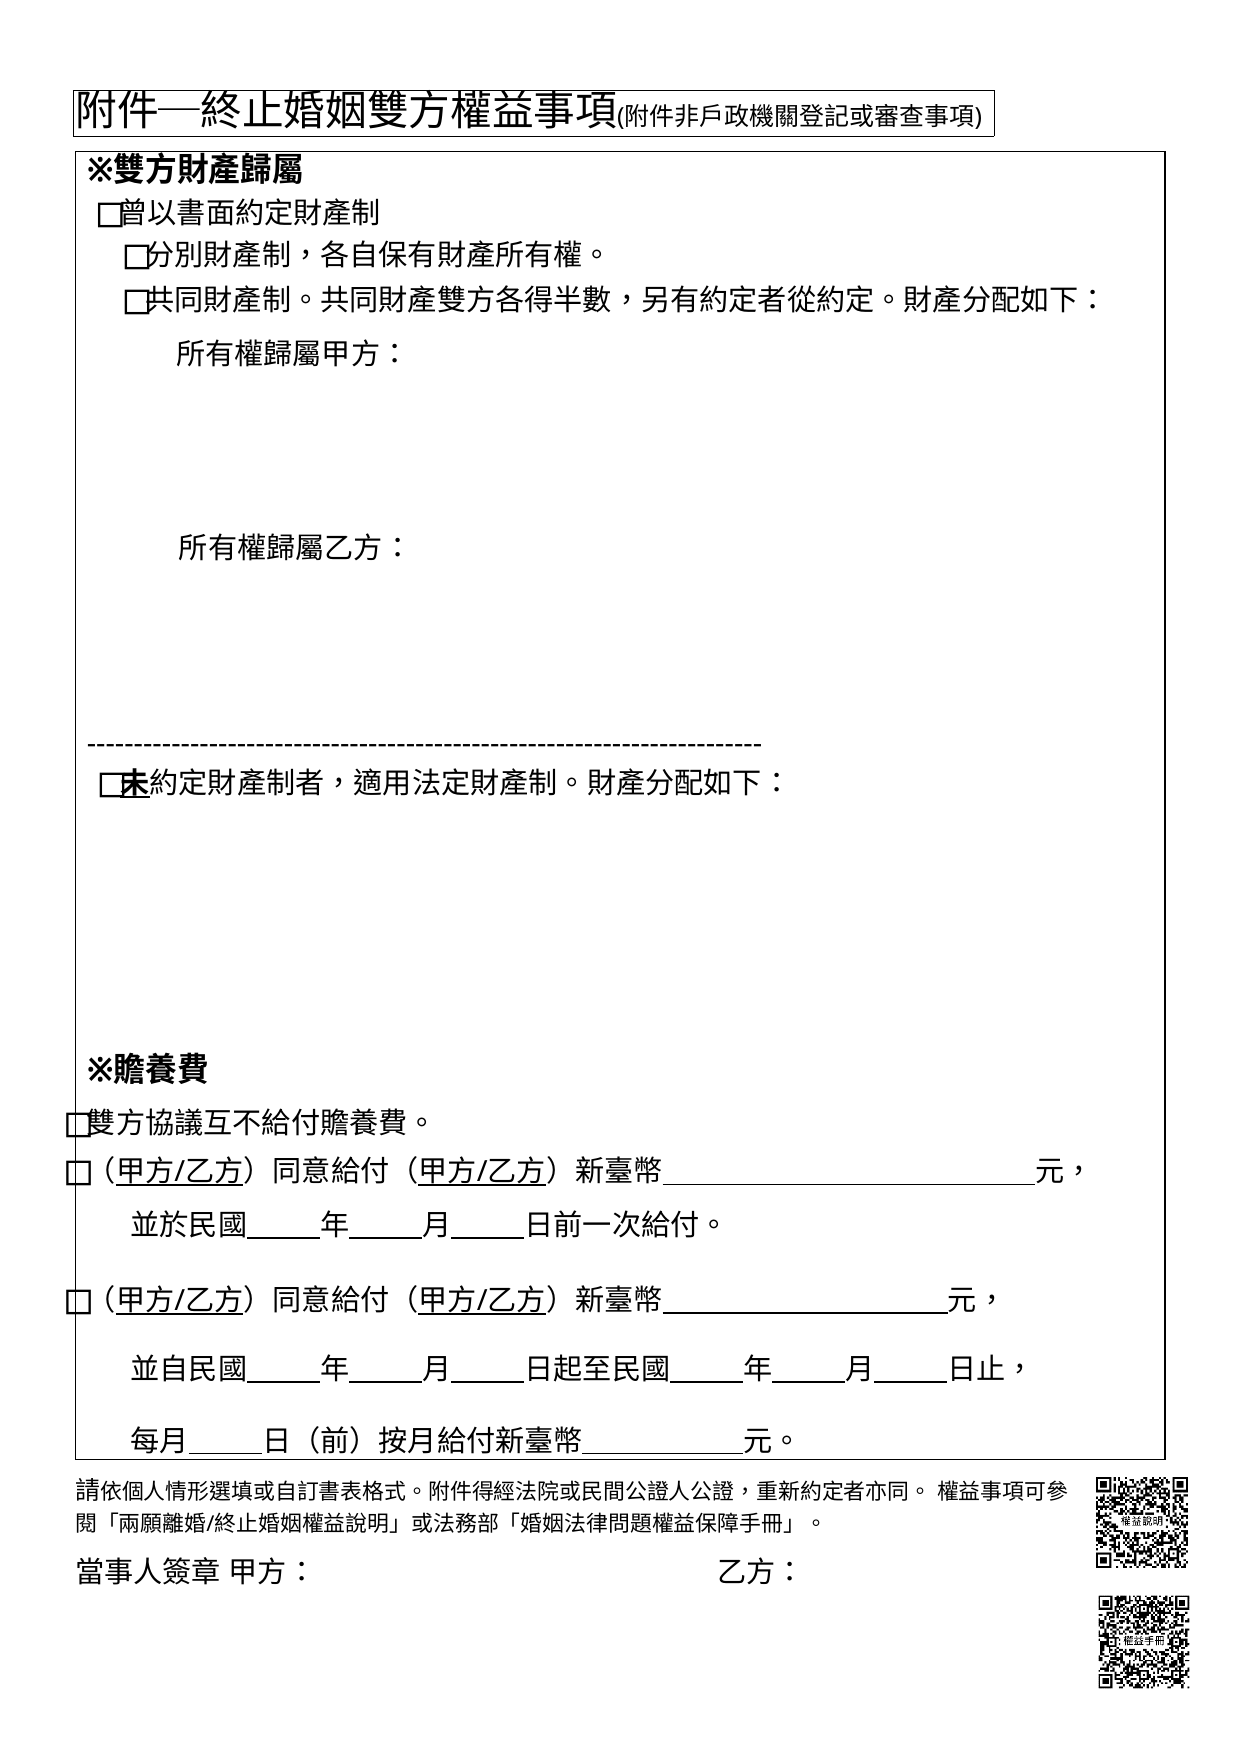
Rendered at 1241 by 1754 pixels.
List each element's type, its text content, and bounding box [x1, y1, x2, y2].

text ⃞曾以書面約定財產制 [118, 189, 1205, 232]
text ⃞共同財產制。共同財產雙方各得半數，另有約定者從約定。財產分配如下： [145, 274, 1205, 319]
text 當事人簽章 甲方： 乙方： [75, 1552, 1075, 1591]
text ⃞分別財產制，各自保有財產所有權。 [145, 232, 1205, 274]
subtitle ※贍養費 [87, 1045, 1205, 1091]
text 每月 日（前）按月給付新臺幣 元。 [130, 1420, 1205, 1459]
text ------------------------------------------------------------------------ [87, 722, 1205, 762]
text ⃞未約定財產制者，適用法定財產制。財產分配如下： [120, 762, 1205, 802]
text ⃞（甲方/乙方）同意給付（甲方/乙方）新臺幣 元， [87, 1274, 1205, 1320]
text 所有權歸屬乙方： [179, 527, 1205, 567]
text ⃞雙方協議互不給付贍養費。 [87, 1102, 1205, 1142]
picture [1096, 1593, 1191, 1690]
subtitle ※雙方財產歸屬 [87, 148, 1205, 189]
text 請依個人情形選填或自訂書表格式。附件得經法院或民間公證人公證，重新約定者亦同。 權益事項可參閱「兩願離婚/終止婚姻權益說明」或法務部「婚姻法律問題權益保障手冊」。 [75, 1472, 1075, 1538]
text 並自民國 年 月 日起至民國 年 月 日止， [130, 1348, 1205, 1388]
text ⃞（甲方/乙方）同意給付（甲方/乙方）新臺幣 元，並於民國 年 月 日前一次給付。 [87, 1151, 1094, 1244]
picture [1093, 1474, 1190, 1570]
text 所有權歸屬甲方： [176, 333, 1205, 373]
